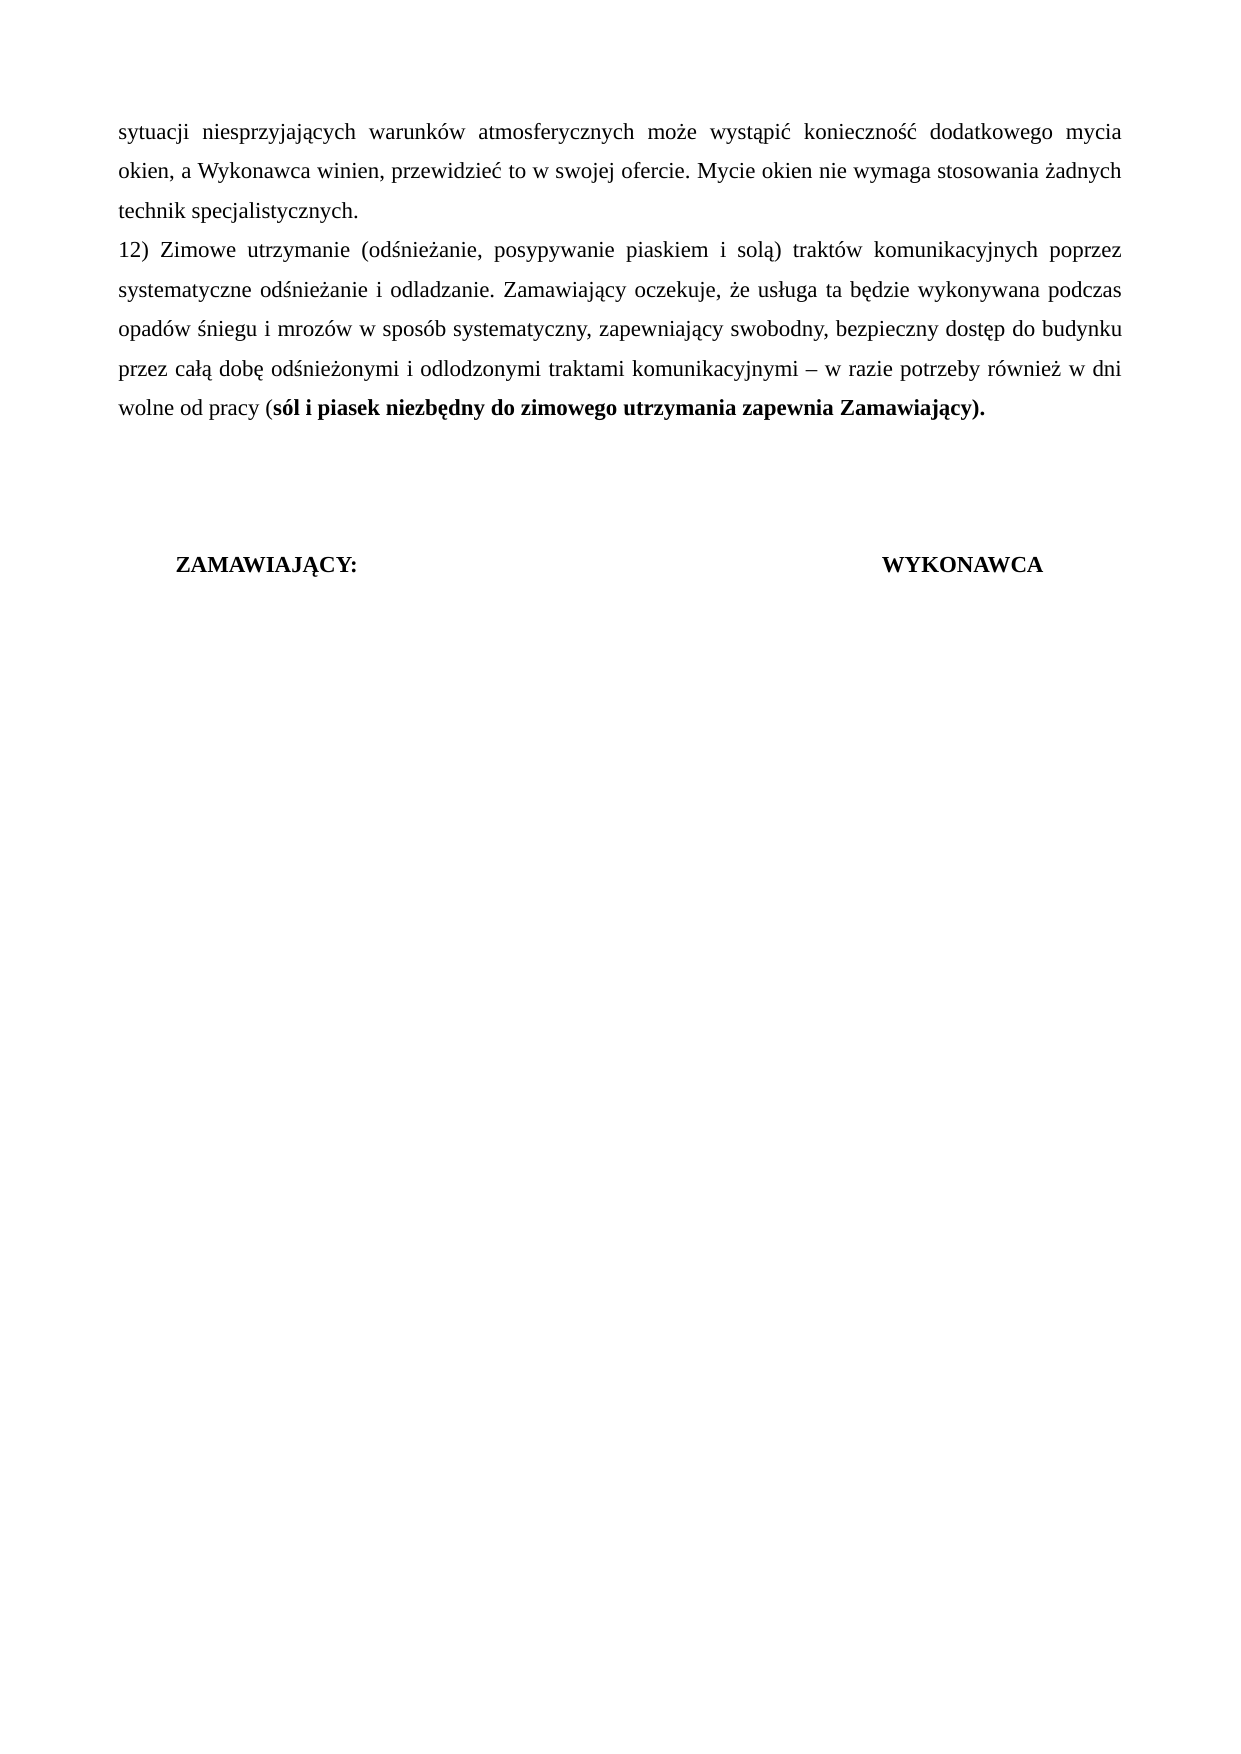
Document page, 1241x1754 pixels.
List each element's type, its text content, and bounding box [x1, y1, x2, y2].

text sytuacji niesprzyjających warunków atmosferycznych może wystąpić konieczność dodatkowego mycia okien, a Wykonawca winien, przewidzieć to w swojej ofercie. Mycie okien nie wymaga stosowania żadnych technik specjalistycznych. [118, 118, 1122, 223]
text ZAMAWIAJĄCY: WYKONAWCA [118, 551, 1119, 577]
text 12) Zimowe utrzymanie (odśnieżanie, posypywanie piaskiem i solą) traktów komunikacyjnych poprzez systematyczne odśnieżanie i odladzanie. Zamawiający oczekuje, że usługa ta będzie wykonywana podczas opadów śniegu i mrozów w sposób systematyczny, zapewniający swobodny, bezpieczny dostęp do budynku przez całą dobę odśnieżonymi i odlodzonymi traktami komunikacyjnymi – w razie potrzeby również w dni wolne od pracy (sól i piasek niezbędny do zimowego utrzymania zapewnia Zamawiający). [118, 237, 1122, 421]
